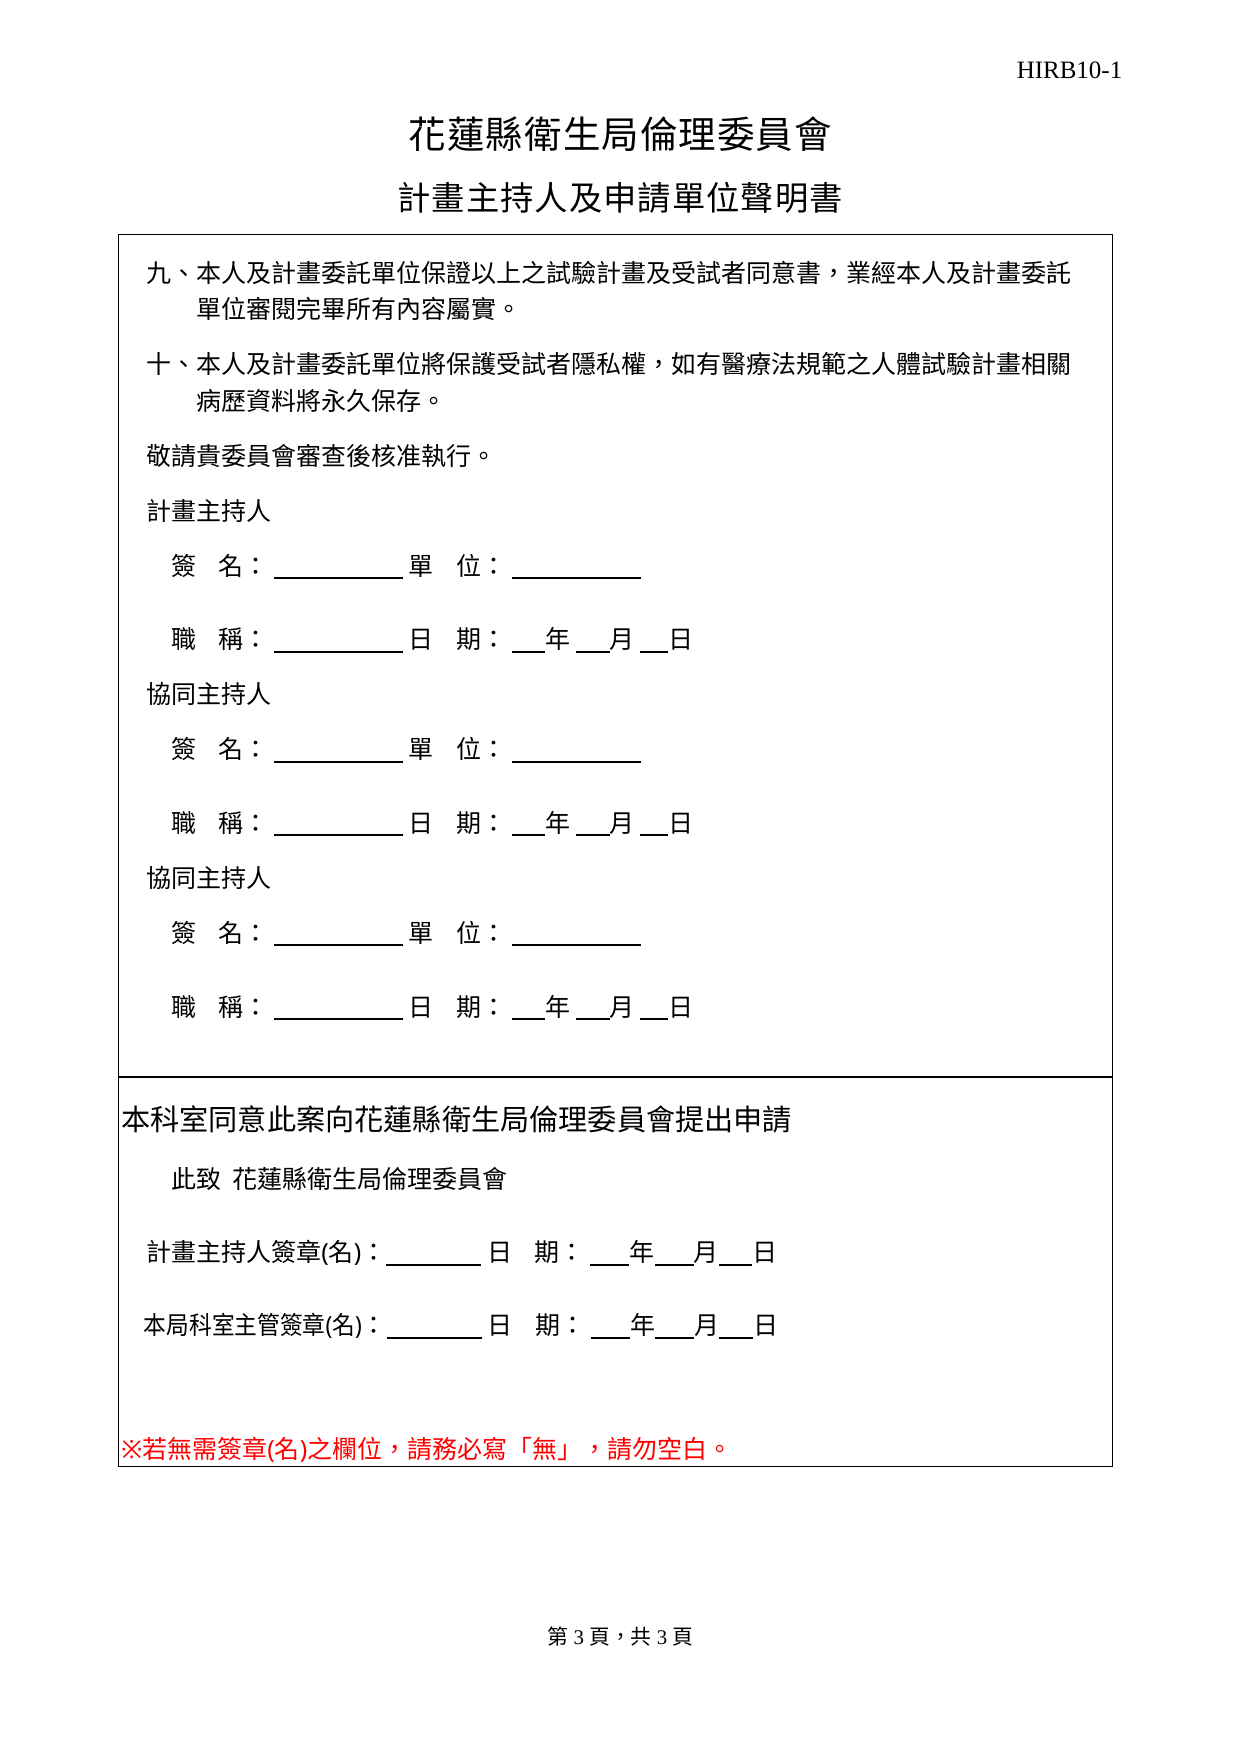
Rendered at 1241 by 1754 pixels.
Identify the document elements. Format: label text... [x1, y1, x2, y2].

table_header 九、本人及計畫委託單位保證以上之試驗計畫及受試者同意書，業經本人及計畫委託單位審閱完畢所有內容屬實。 十、本人及計畫委託單位將保護受試者隱私權，如有醫療法規範之人體試驗計畫相關病歷資料將永久保存。 敬請貴委員會審查後核准執行。 計畫主持人 簽 名： 單 位： 職 稱： 日 期： 年 月 日 協同主持人 簽 名： 單 位： 職 稱： 日 期： 年 月 日 協同主持人 簽 名： 單 位： 職 稱： 日 期： 年 月 日 [119, 235, 1112, 1076]
table_cell 本科室同意此案向花蓮縣衛生局倫理委員會提出申請 此致 花蓮縣衛生局倫理委員會 計畫主持人簽章(名)： 日 期： 年 月 日 本局科室主管簽章(名)： 日 期： 年 月 日 ※若無需簽章(名)之欄位，請務必寫「無」，請勿空白。 [119, 1078, 1112, 1466]
text 計畫主持人及申請單位聲明書 [118, 159, 1122, 234]
text 花蓮縣衛生局倫理委員會 [118, 104, 1122, 159]
